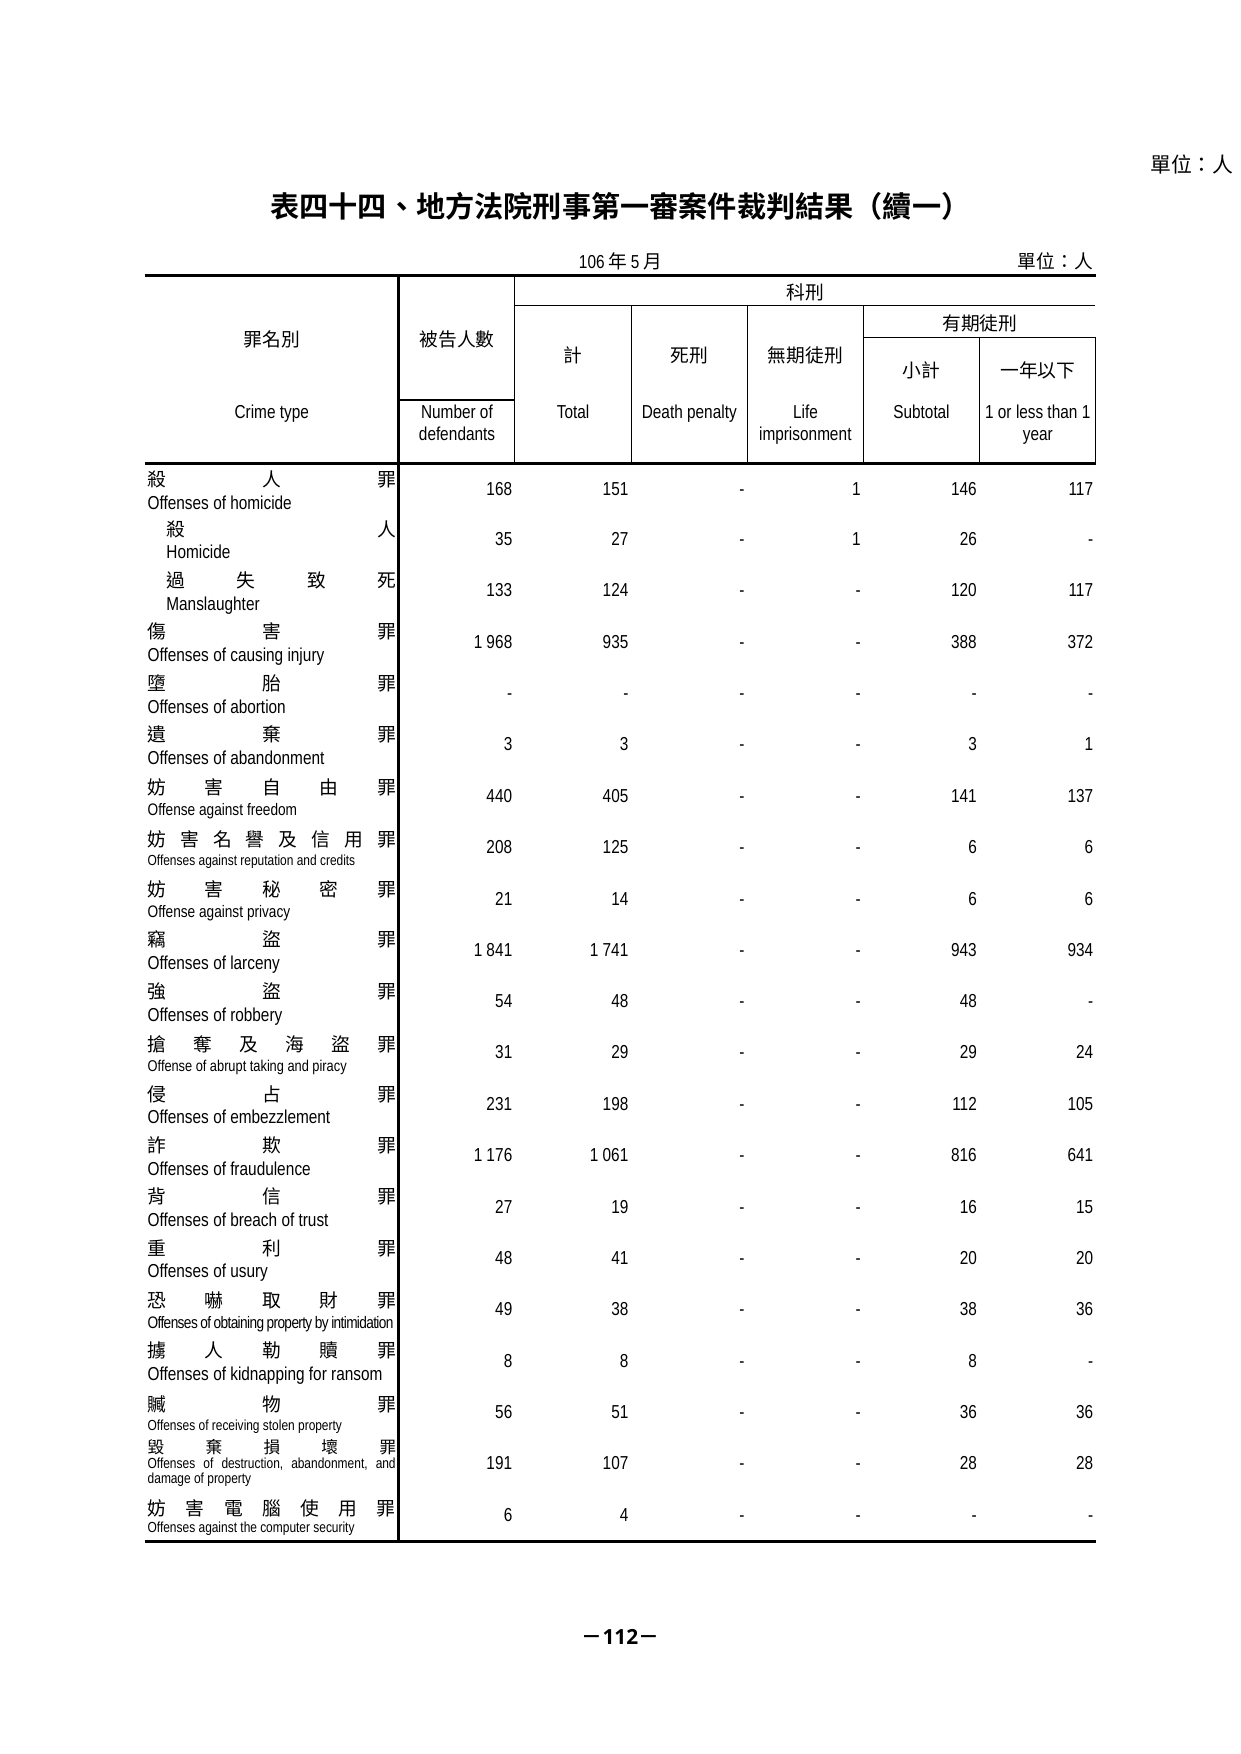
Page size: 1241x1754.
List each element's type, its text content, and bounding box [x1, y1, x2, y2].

table_cell 8 [863, 1335, 979, 1386]
table_cell 小計 [864, 338, 979, 399]
table_cell - [979, 667, 1096, 718]
table_cell 恐嚇取財罪 Offenses of obtaining property by intimidation [145, 1283, 397, 1335]
table_cell 妨害自由罪 Offense against freedom [145, 770, 397, 821]
table_cell 殺人 Homicide [145, 513, 397, 564]
table_cell - [631, 564, 747, 616]
table_cell 641 [979, 1129, 1096, 1181]
table_cell 151 [515, 465, 631, 513]
table_cell 1 968 [400, 616, 515, 667]
table_cell 無期徒刑 [748, 306, 863, 399]
table_cell 141 [863, 770, 979, 821]
table_cell - [747, 1489, 863, 1540]
table_cell 117 [979, 564, 1096, 616]
text 單位：人 [1150, 148, 1240, 173]
table_cell - [515, 667, 631, 718]
table_cell 3 [863, 719, 979, 770]
table_cell 117 [979, 465, 1096, 513]
table_cell - [631, 1181, 747, 1232]
table_cell 妨害秘密罪 Offense against privacy [145, 873, 397, 924]
table_cell - [631, 924, 747, 975]
table_cell 35 [400, 513, 515, 564]
table_cell 15 [979, 1181, 1096, 1232]
table_cell 強盜罪 Offenses of robbery [145, 975, 397, 1027]
table_cell 1 or less than 1 year [980, 399, 1095, 462]
table_cell 54 [400, 975, 515, 1027]
table_cell - [747, 975, 863, 1027]
table_cell - [747, 616, 863, 667]
table_cell 殺人罪 Offenses of homicide [145, 465, 397, 513]
table_cell 擄人勒贖罪 Offenses of kidnapping for ransom [145, 1335, 397, 1386]
table_cell - [863, 1489, 979, 1540]
table_cell 38 [863, 1283, 979, 1335]
table_cell 16 [863, 1181, 979, 1232]
table_cell 有期徒刑 [864, 305, 1096, 337]
table_cell 19 [515, 1181, 631, 1232]
table_cell 遺棄罪 Offenses of abandonment [145, 719, 397, 770]
table_cell 124 [515, 564, 631, 616]
table_cell 231 [400, 1078, 515, 1129]
table_cell 36 [979, 1283, 1096, 1335]
table_cell - [747, 1438, 863, 1489]
table_cell 133 [400, 564, 515, 616]
table_cell 1 061 [515, 1129, 631, 1181]
table_cell 36 [863, 1386, 979, 1437]
table_cell - [747, 564, 863, 616]
table_cell 竊盜罪 Offenses of larceny [145, 924, 397, 975]
table_cell 440 [400, 770, 515, 821]
table_cell 一年以下 [980, 338, 1095, 399]
table_cell 重利罪 Offenses of usury [145, 1232, 397, 1283]
table_cell - [631, 1078, 747, 1129]
table_cell - [747, 1129, 863, 1181]
table_cell 27 [515, 513, 631, 564]
table_cell 24 [979, 1027, 1096, 1078]
text [1150, 141, 1240, 148]
table_cell 6 [863, 821, 979, 872]
table_cell 過失致死 Manslaughter [145, 564, 397, 616]
table_cell 侵占罪 Offenses of embezzlement [145, 1078, 397, 1129]
table_cell 112 [863, 1078, 979, 1129]
table_cell 20 [979, 1232, 1096, 1283]
table_cell - [747, 1078, 863, 1129]
table_cell 208 [400, 821, 515, 872]
table_cell 妨害電腦使用罪 Offenses against the computer security [145, 1489, 397, 1540]
table_cell 毀棄損壞罪 Offenses of destruction, abandonment, and damage of property [145, 1438, 397, 1489]
table_header 科刑 [515, 277, 1096, 305]
table_cell 49 [400, 1283, 515, 1335]
table_cell - [631, 975, 747, 1027]
table_cell - [979, 1335, 1096, 1386]
table_cell - [400, 667, 515, 718]
table_cell 38 [515, 1283, 631, 1335]
table_cell - [631, 1027, 747, 1078]
table_cell - [979, 975, 1096, 1027]
table_cell - [747, 1335, 863, 1386]
table_cell 26 [863, 513, 979, 564]
table_cell - [747, 719, 863, 770]
table_cell 48 [400, 1232, 515, 1283]
table_cell 372 [979, 616, 1096, 667]
table_header 被告人數 [400, 277, 514, 399]
table_cell - [979, 513, 1096, 564]
table_cell 8 [400, 1335, 515, 1386]
table_cell 120 [863, 564, 979, 616]
table_cell - [747, 667, 863, 718]
table_cell 贓物罪 Offenses of receiving stolen property [145, 1386, 397, 1437]
table_cell - [747, 924, 863, 975]
table_cell 詐欺罪 Offenses of fraudulence [145, 1129, 397, 1181]
table_cell 20 [863, 1232, 979, 1283]
table_cell 137 [979, 770, 1096, 821]
table_cell 29 [863, 1027, 979, 1078]
table_cell - [631, 770, 747, 821]
table_cell 198 [515, 1078, 631, 1129]
table_cell 943 [863, 924, 979, 975]
table_cell 1 176 [400, 1129, 515, 1181]
table_cell 168 [400, 465, 515, 513]
table_cell 6 [979, 821, 1096, 872]
table_cell - [631, 616, 747, 667]
table_cell 36 [979, 1386, 1096, 1437]
table_cell - [747, 1386, 863, 1437]
table_cell Subtotal [864, 399, 979, 462]
table_cell 934 [979, 924, 1096, 975]
table_cell 1 [747, 465, 863, 513]
table_cell 27 [400, 1181, 515, 1232]
table_cell - [631, 719, 747, 770]
table_cell - [747, 770, 863, 821]
table_header 罪名別 [145, 277, 397, 399]
table_cell 背信罪 Offenses of breach of trust [145, 1181, 397, 1232]
table_cell - [631, 873, 747, 924]
table_cell Life imprisonment [748, 399, 863, 462]
table_cell 935 [515, 616, 631, 667]
table_cell 28 [863, 1438, 979, 1489]
table_cell 41 [515, 1232, 631, 1283]
table_cell Death penalty [632, 399, 747, 462]
table_cell - [631, 1283, 747, 1335]
table_cell 28 [979, 1438, 1096, 1489]
table_cell - [631, 1232, 747, 1283]
table_cell - [747, 1181, 863, 1232]
table_cell 21 [400, 873, 515, 924]
text [1150, 173, 1240, 181]
table_cell - [631, 1335, 747, 1386]
table_cell 48 [515, 975, 631, 1027]
table_cell 計 [515, 306, 631, 399]
table_cell 405 [515, 770, 631, 821]
table_cell - [631, 667, 747, 718]
table_cell 105 [979, 1078, 1096, 1129]
table_cell 8 [515, 1335, 631, 1386]
table_cell 816 [863, 1129, 979, 1181]
table_cell - [631, 1386, 747, 1437]
table_cell - [631, 1129, 747, 1181]
table_cell 6 [863, 873, 979, 924]
table_cell 1 [747, 513, 863, 564]
table_cell 56 [400, 1386, 515, 1437]
table_cell - [631, 465, 747, 513]
table_cell - [631, 1438, 747, 1489]
table_cell - [747, 1027, 863, 1078]
table_cell - [747, 821, 863, 872]
table_cell - [747, 1283, 863, 1335]
table_cell 3 [400, 719, 515, 770]
table_cell 6 [979, 873, 1096, 924]
table_cell 31 [400, 1027, 515, 1078]
table_cell - [631, 1489, 747, 1540]
table_cell - [631, 821, 747, 872]
table_cell - [747, 1232, 863, 1283]
table_cell 墮胎罪 Offenses of abortion [145, 667, 397, 718]
table_cell 1 741 [515, 924, 631, 975]
table_cell - [979, 1489, 1096, 1540]
table_cell 1 841 [400, 924, 515, 975]
table_cell Total [515, 399, 631, 462]
table_cell 14 [515, 873, 631, 924]
table_cell - [747, 873, 863, 924]
table_cell Crime type [145, 399, 397, 462]
table_cell 搶奪及海盜罪 Offense of abrupt taking and piracy [145, 1027, 397, 1078]
table_cell 48 [863, 975, 979, 1027]
table_cell 4 [515, 1489, 631, 1540]
table_cell 1 [979, 719, 1096, 770]
text 表四十四、地方法院刑事第一審案件裁判結果（續一） [148, 183, 1092, 225]
table_cell 146 [863, 465, 979, 513]
table_cell 6 [400, 1489, 515, 1540]
text 106年5月 單位：人 [148, 247, 1092, 274]
table_cell 51 [515, 1386, 631, 1437]
table_cell - [631, 513, 747, 564]
table_cell Number of defendants [400, 401, 514, 462]
table_cell 傷害罪 Offenses of causing injury [145, 616, 397, 667]
table_cell 29 [515, 1027, 631, 1078]
table_cell 107 [515, 1438, 631, 1489]
table_cell 妨害名譽及信用罪 Offenses against reputation and credits [145, 821, 397, 872]
table_cell 死刑 [632, 306, 747, 399]
table_cell 191 [400, 1438, 515, 1489]
table_cell 3 [515, 719, 631, 770]
table_cell - [863, 667, 979, 718]
table_cell 125 [515, 821, 631, 872]
table_cell 388 [863, 616, 979, 667]
